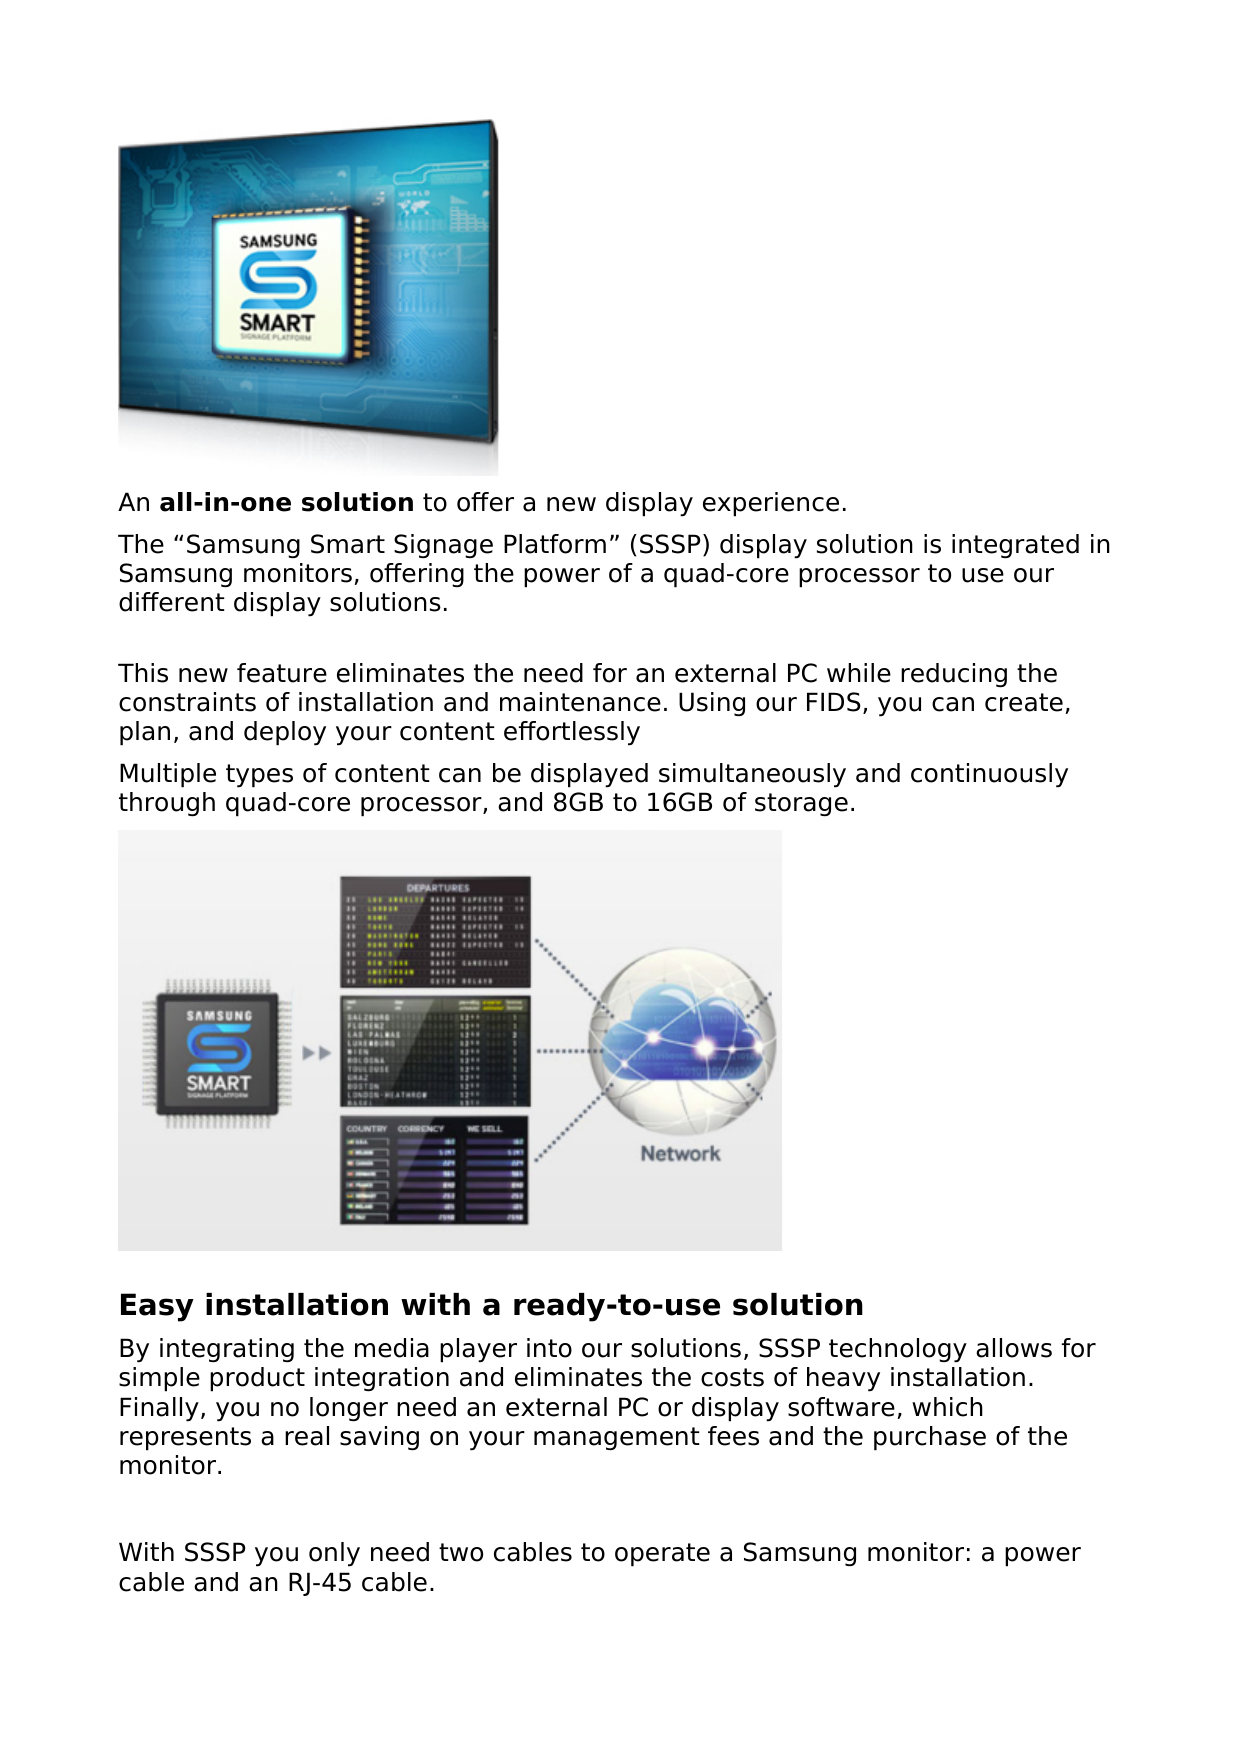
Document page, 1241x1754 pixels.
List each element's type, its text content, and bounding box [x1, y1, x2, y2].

subtitle Easy installation with a ready-to-use solution [118, 1288, 1122, 1322]
text With SSSP you only need two cables to operate a Samsung monitor: a power cable and an RJ-45 cable. [118, 1539, 1122, 1597]
text An all-in-one solution to offer a new display experience. [118, 488, 1122, 518]
picture [118, 118, 500, 476]
text This new feature eliminates the need for an external PC while reducing the constraints of installation and maintenance. Using our FIDS, you can create, plan, and deploy your content effortlessly [118, 659, 1122, 747]
text The “Samsung Smart Signage Platform” (SSSP) display solution is integrated in Samsung monitors, offering the power of a quad-core processor to use our different display solutions. [118, 530, 1122, 647]
text By integrating the media player into our solutions, SSSP technology allows for simple product integration and eliminates the costs of heavy installation. Finally, you no longer need an external PC or display software, which represents a real saving on your management fees and the purchase of the monitor. [118, 1334, 1122, 1480]
text Multiple types of content can be displayed simultaneously and continuously through quad-core processor, and 8GB to 16GB of storage. [118, 759, 1122, 818]
picture [118, 830, 783, 1251]
